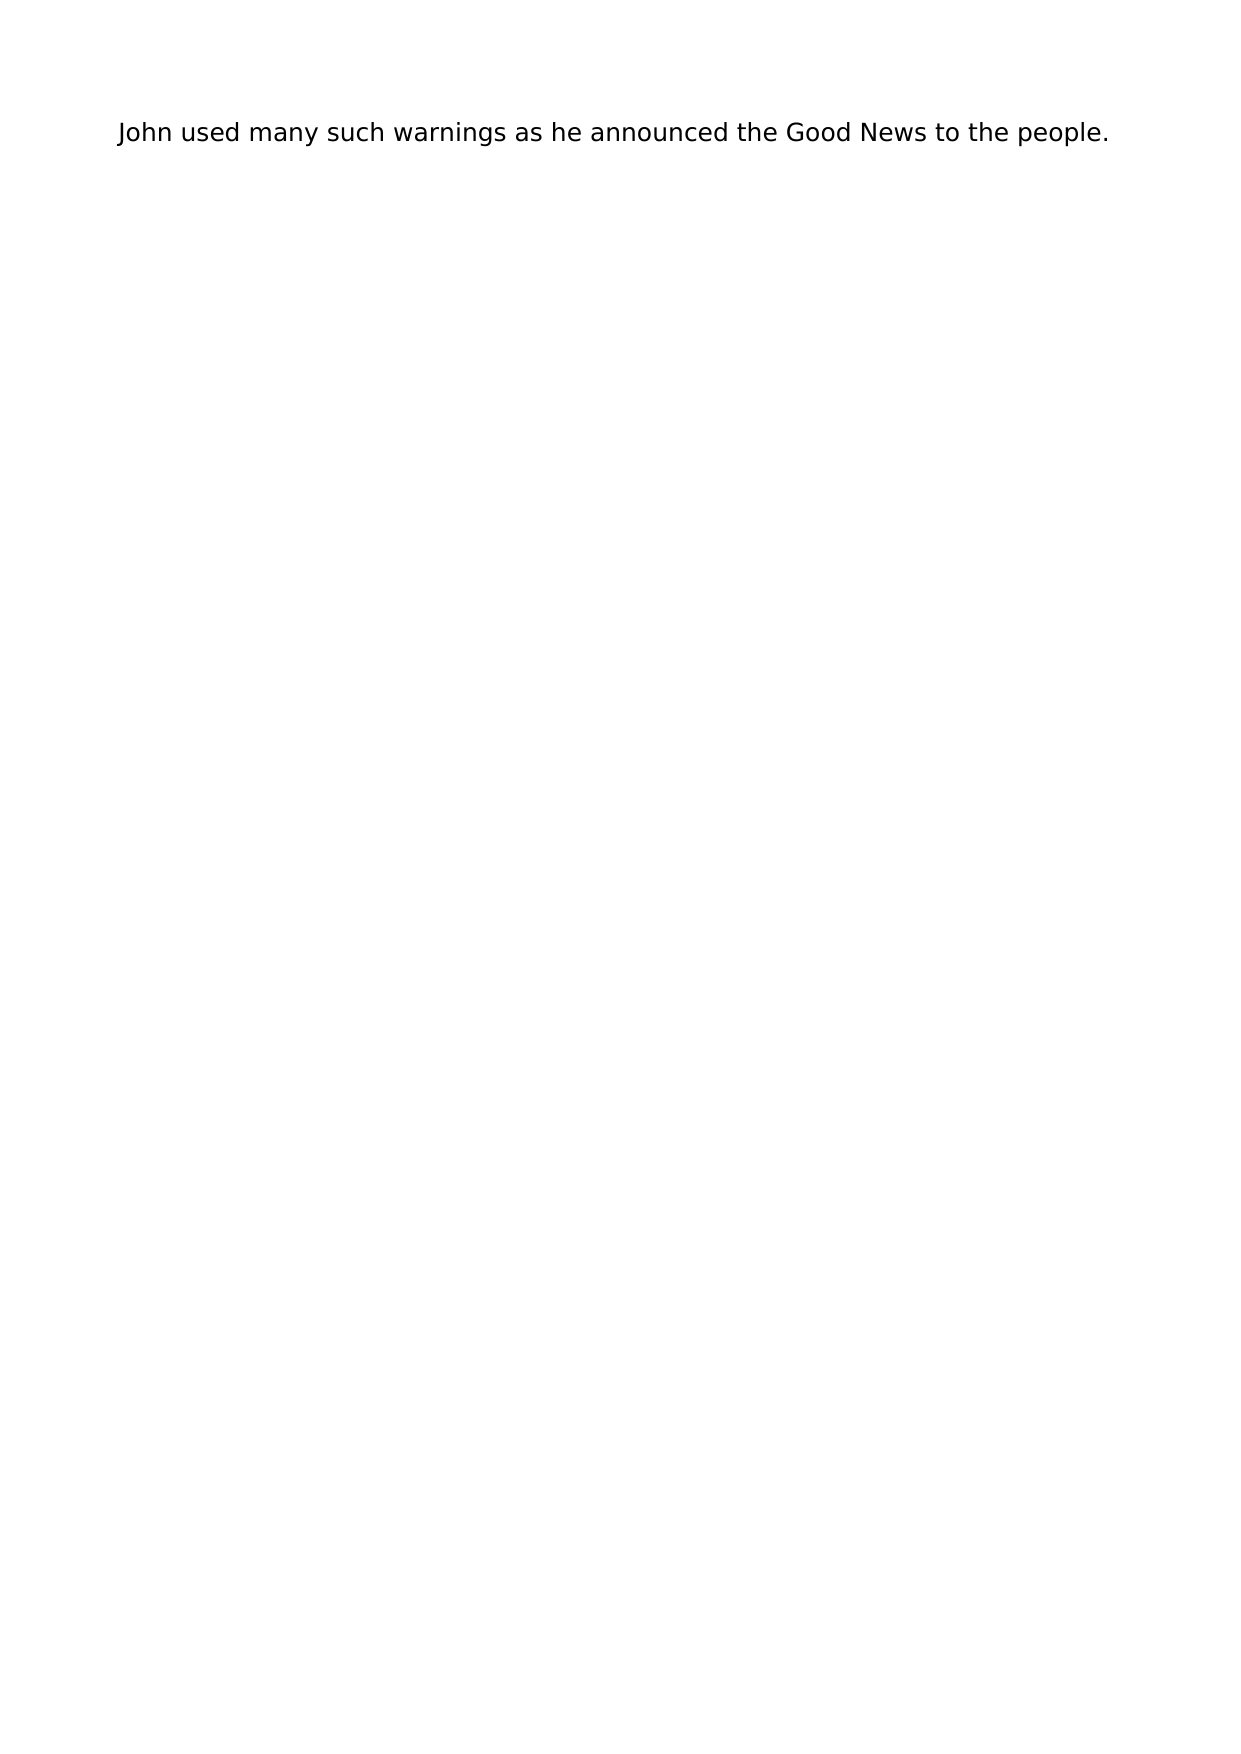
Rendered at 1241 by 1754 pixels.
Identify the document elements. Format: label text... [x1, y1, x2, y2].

text John used many such warnings as he announced the Good News to the people. [118, 118, 1122, 147]
